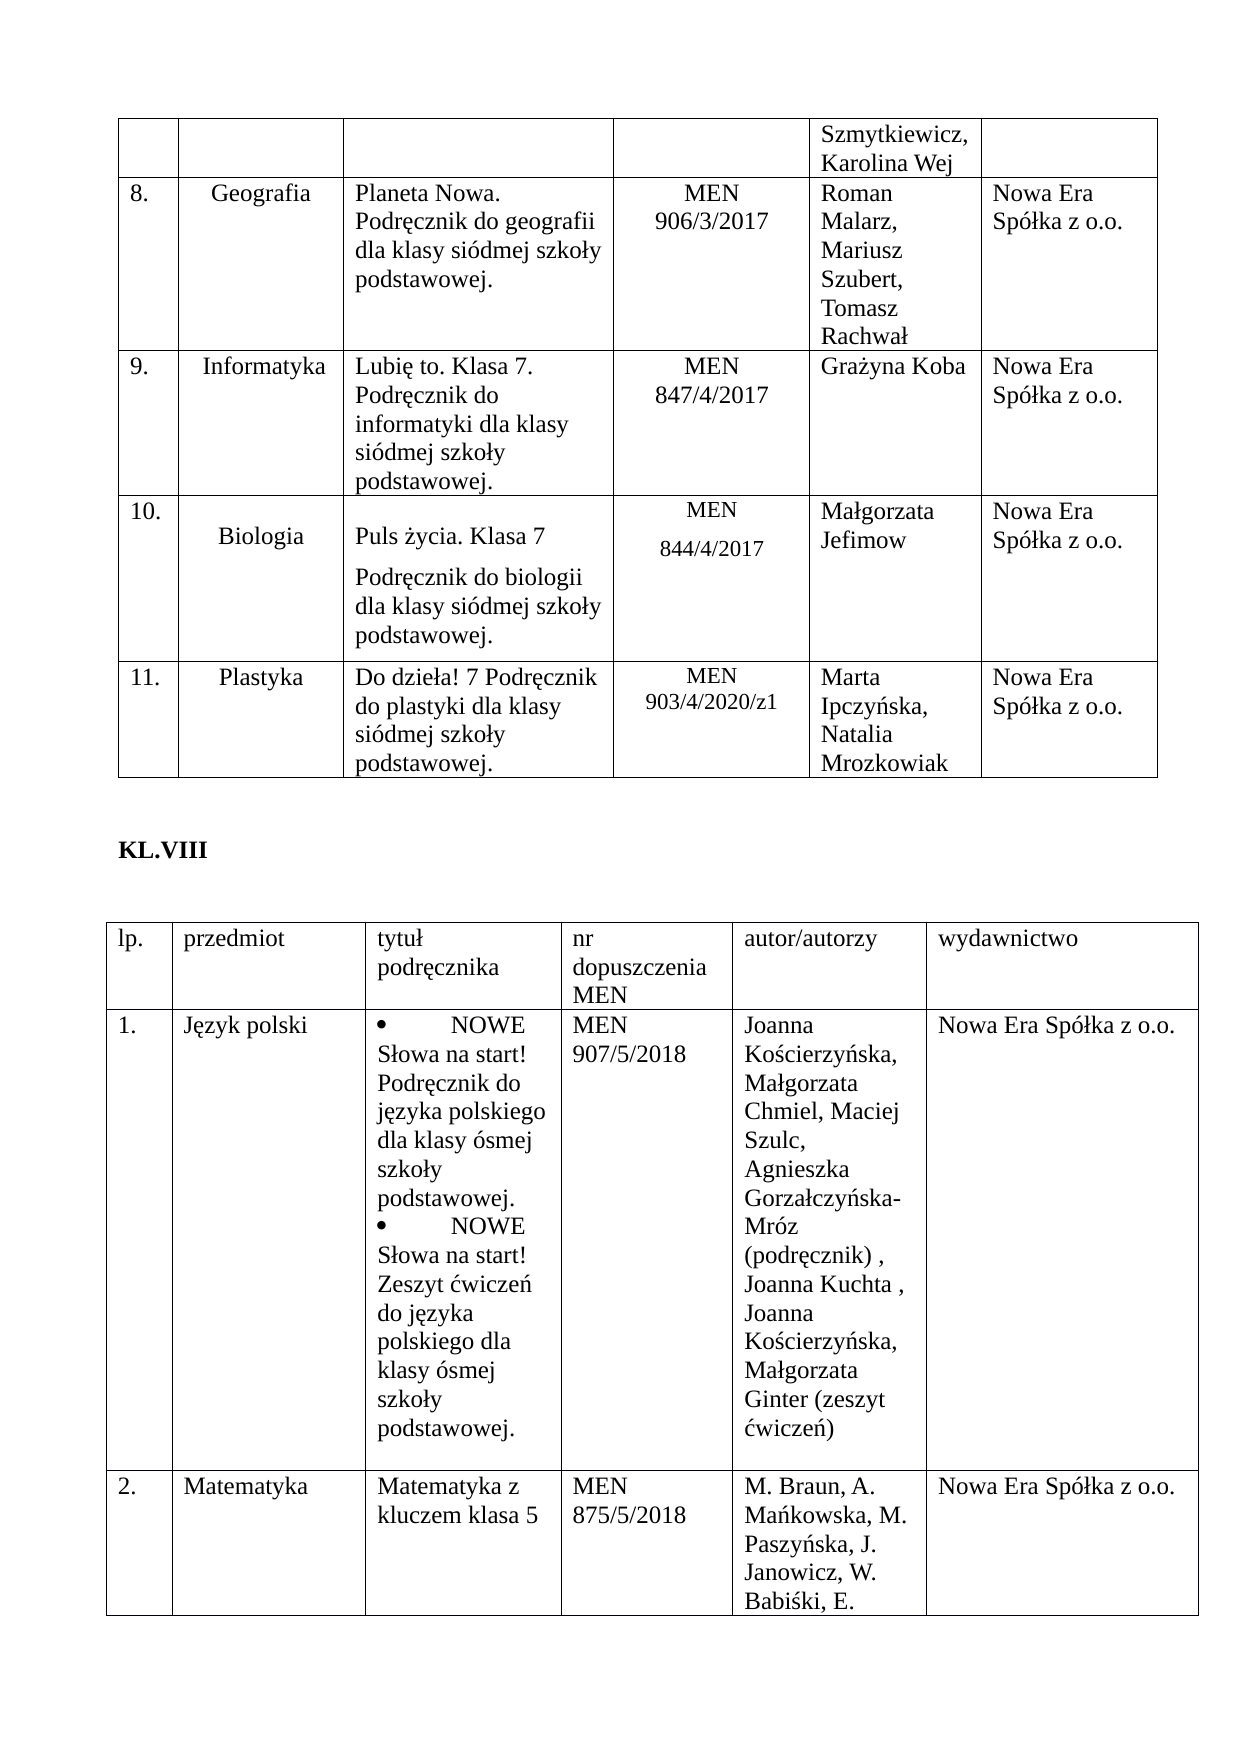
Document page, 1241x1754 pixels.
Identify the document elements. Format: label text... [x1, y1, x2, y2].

table_cell Nowa Era Spółka z o.o. [982, 351, 1157, 495]
table_cell 10. [119, 496, 178, 661]
table_cell Puls życia. Klasa 7 Podręcznik do biologii dla klasy siódmej szkoły podstawowej. [344, 496, 613, 661]
table_cell Biologia [179, 496, 343, 661]
table_cell [982, 119, 1157, 177]
table_header wydawnictwo [927, 923, 1198, 1009]
table_cell MEN 844/4/2017 [614, 496, 809, 661]
table_cell Marta Ipczyńska, Natalia Mrozkowiak [810, 662, 981, 777]
table_cell NOWE Słowa na start! Podręcznik do języka polskiego dla klasy ósmej szkoły podstawowej. NOWE Słowa na start! Zeszyt ćwiczeń do języka polskiego dla klasy ósmej szkoły podstawowej. [366, 1010, 561, 1470]
table_cell MEN 903/4/2020/z1 [614, 662, 809, 777]
table_cell Do dzieła! 7 Podręcznik do plastyki dla klasy siódmej szkoły podstawowej. [344, 662, 613, 777]
table_cell 1. [107, 1010, 172, 1470]
table_header nr dopuszczenia MEN [562, 923, 732, 1009]
table_cell [179, 119, 343, 177]
table_header tytuł podręcznika [366, 923, 561, 1009]
table_cell Matematyka [173, 1471, 365, 1615]
table_cell Nowa Era Spółka z o.o. [982, 496, 1157, 661]
table_cell 11. [119, 662, 178, 777]
table_cell 8. [119, 178, 178, 350]
table_header lp. [107, 923, 172, 1009]
table_cell Roman Malarz, Mariusz Szubert, Tomasz Rachwał [810, 178, 981, 350]
table_cell Nowa Era Spółka z o.o. [927, 1010, 1198, 1470]
table_cell Geografia [179, 178, 343, 350]
table_header przedmiot [173, 923, 365, 1009]
table_cell 9. [119, 351, 178, 495]
table_cell Lubię to. Klasa 7. Podręcznik do informatyki dla klasy siódmej szkoły podstawowej. [344, 351, 613, 495]
table_cell Nowa Era Spółka z o.o. [982, 662, 1157, 777]
table_cell MEN 847/4/2017 [614, 351, 809, 495]
table_cell Plastyka [179, 662, 343, 777]
table_cell MEN 906/3/2017 [614, 178, 809, 350]
table_cell Joanna Kościerzyńska, Małgorzata Chmiel, Maciej Szulc, Agnieszka Gorzałczyńska-Mróz (podręcznik) , Joanna Kuchta , Joanna Kościerzyńska, Małgorzata Ginter (zeszyt ćwiczeń) [733, 1010, 926, 1470]
table_cell Grażyna Koba [810, 351, 981, 495]
table_cell [614, 119, 809, 177]
table_cell Małgorzata Jefimow [810, 496, 981, 661]
text KL.VIII [118, 836, 1122, 864]
table_cell 2. [107, 1471, 172, 1615]
table_cell MEN 875/5/2018 [562, 1471, 732, 1615]
table_cell Język polski [173, 1010, 365, 1470]
table_cell Nowa Era Spółka z o.o. [982, 178, 1157, 350]
table_cell [119, 119, 178, 177]
table_cell M. Braun, A. Mańkowska, M. Paszyńska, J. Janowicz, W. Babiśki, E. [733, 1471, 926, 1615]
table_cell Informatyka [179, 351, 343, 495]
table_cell MEN 907/5/2018 [562, 1010, 732, 1470]
table_cell Planeta Nowa. Podręcznik do geografii dla klasy siódmej szkoły podstawowej. [344, 178, 613, 350]
table_header autor/autorzy [733, 923, 926, 1009]
table_cell Matematyka z kluczem klasa 5 [366, 1471, 561, 1615]
table_cell Nowa Era Spółka z o.o. [927, 1471, 1198, 1615]
table_cell [344, 119, 613, 177]
table_cell Szmytkiewicz, Karolina Wej [810, 119, 981, 177]
